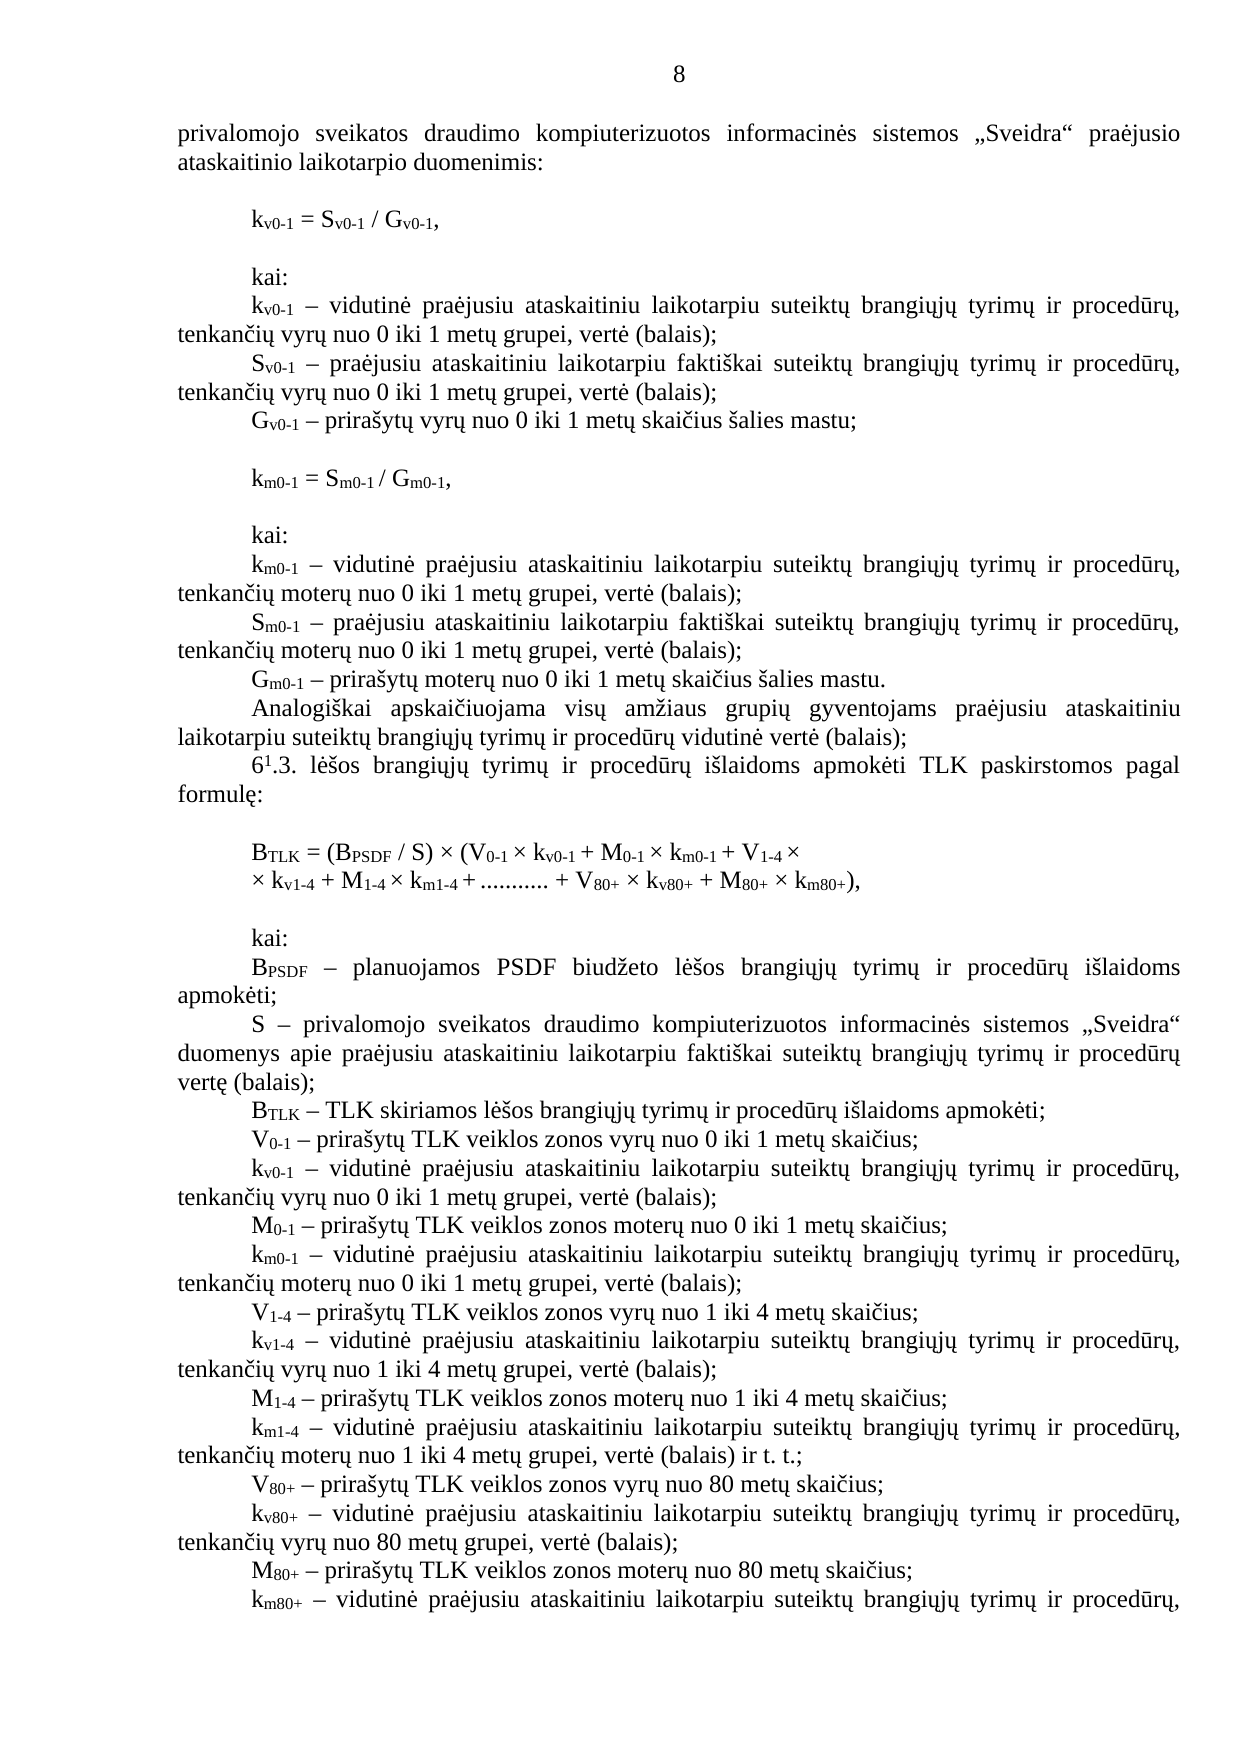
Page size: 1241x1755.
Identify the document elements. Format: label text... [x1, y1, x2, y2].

text Sv0-1 – praėjusiu ataskaitiniu laikotarpiu faktiškai suteiktų brangiųjų tyrimų ir procedūrų, tenkančių vyrų nuo 0 iki 1 metų grupei, vertė (balais); [177, 348, 1181, 406]
text km0-1 – vidutinė praėjusiu ataskaitiniu laikotarpiu suteiktų brangiųjų tyrimų ir procedūrų, tenkančių moterų nuo 0 iki 1 metų grupei, vertė (balais); [177, 1239, 1181, 1297]
text BPSDF – planuojamos PSDF biudžeto lėšos brangiųjų tyrimų ir procedūrų išlaidoms apmokėti; [177, 952, 1181, 1009]
text kv1-4 – vidutinė praėjusiu ataskaitiniu laikotarpiu suteiktų brangiųjų tyrimų ir procedūrų, tenkančių vyrų nuo 1 iki 4 metų grupei, vertė (balais); [177, 1326, 1181, 1383]
text kai: [177, 262, 1181, 291]
text S – privalomojo sveikatos draudimo kompiuterizuotos informacinės sistemos „Sveidra“ duomenys apie praėjusiu ataskaitiniu laikotarpiu faktiškai suteiktų brangiųjų tyrimų ir procedūrų vertę (balais); [177, 1009, 1181, 1096]
text M0-1 – prirašytų TLK veiklos zonos moterų nuo 0 iki 1 metų skaičius; [177, 1211, 1181, 1239]
text kai: [177, 521, 1181, 549]
text 61.3. lėšos brangiųjų tyrimų ir procedūrų išlaidoms apmokėti TLK paskirstomos pagal formulę: [177, 751, 1181, 808]
text V0-1 – prirašytų TLK veiklos zonos vyrų nuo 0 iki 1 metų skaičius; [177, 1124, 1181, 1153]
text km80+ – vidutinė praėjusiu ataskaitiniu laikotarpiu suteiktų brangiųjų tyrimų ir procedūrų, [177, 1584, 1181, 1613]
text km0-1 = Sm0-1 / Gm0-1, [177, 463, 1181, 492]
text Sm0-1 – praėjusiu ataskaitiniu laikotarpiu faktiškai suteiktų brangiųjų tyrimų ir procedūrų, tenkančių moterų nuo 0 iki 1 metų grupei, vertė (balais); [177, 607, 1181, 664]
text BTLK – TLK skiriamos lėšos brangiųjų tyrimų ir procedūrų išlaidoms apmokėti; [177, 1096, 1181, 1124]
text Gv0-1 – prirašytų vyrų nuo 0 iki 1 metų skaičius šalies mastu; [177, 406, 1181, 434]
text V80+ – prirašytų TLK veiklos zonos vyrų nuo 80 metų skaičius; [177, 1469, 1181, 1498]
text kv80+ – vidutinė praėjusiu ataskaitiniu laikotarpiu suteiktų brangiųjų tyrimų ir procedūrų, tenkančių vyrų nuo 80 metų grupei, vertė (balais); [177, 1498, 1181, 1556]
text M1-4 – prirašytų TLK veiklos zonos moterų nuo 1 iki 4 metų skaičius; [177, 1383, 1181, 1412]
text kv0-1 = Sv0-1 / Gv0-1, [177, 204, 1181, 233]
text kv0-1 – vidutinė praėjusiu ataskaitiniu laikotarpiu suteiktų brangiųjų tyrimų ir procedūrų, tenkančių vyrų nuo 0 iki 1 metų grupei, vertė (balais); [177, 1153, 1181, 1211]
text Gm0-1 – prirašytų moterų nuo 0 iki 1 metų skaičius šalies mastu. [177, 664, 1181, 693]
text kai: [177, 923, 1181, 952]
text km0-1 – vidutinė praėjusiu ataskaitiniu laikotarpiu suteiktų brangiųjų tyrimų ir procedūrų, tenkančių moterų nuo 0 iki 1 metų grupei, vertė (balais); [177, 549, 1181, 607]
text Analogiškai apskaičiuojama visų amžiaus grupių gyventojams praėjusiu ataskaitiniu laikotarpiu suteiktų brangiųjų tyrimų ir procedūrų vidutinė vertė (balais); [177, 693, 1181, 751]
text M80+ – prirašytų TLK veiklos zonos moterų nuo 80 metų skaičius; [177, 1556, 1181, 1584]
text BTLK = (BPSDF / S) × (V0-1 × kv0-1 + M0-1 × km0-1 + V1-4 × [177, 837, 1181, 866]
text privalomojo sveikatos draudimo kompiuterizuotos informacinės sistemos „Sveidra“ praėjusio ataskaitinio laikotarpio duomenimis: [177, 118, 1181, 176]
text kv0-1 – vidutinė praėjusiu ataskaitiniu laikotarpiu suteiktų brangiųjų tyrimų ir procedūrų, tenkančių vyrų nuo 0 iki 1 metų grupei, vertė (balais); [177, 291, 1181, 348]
text × kv1-4 + M1-4 × km1-4 + ........... + V80+ × kv80+ + M80+ × km80+), [177, 866, 1181, 894]
text km1-4 – vidutinė praėjusiu ataskaitiniu laikotarpiu suteiktų brangiųjų tyrimų ir procedūrų, tenkančių moterų nuo 1 iki 4 metų grupei, vertė (balais) ir t. t.; [177, 1412, 1181, 1469]
text V1-4 – prirašytų TLK veiklos zonos vyrų nuo 1 iki 4 metų skaičius; [177, 1297, 1181, 1326]
